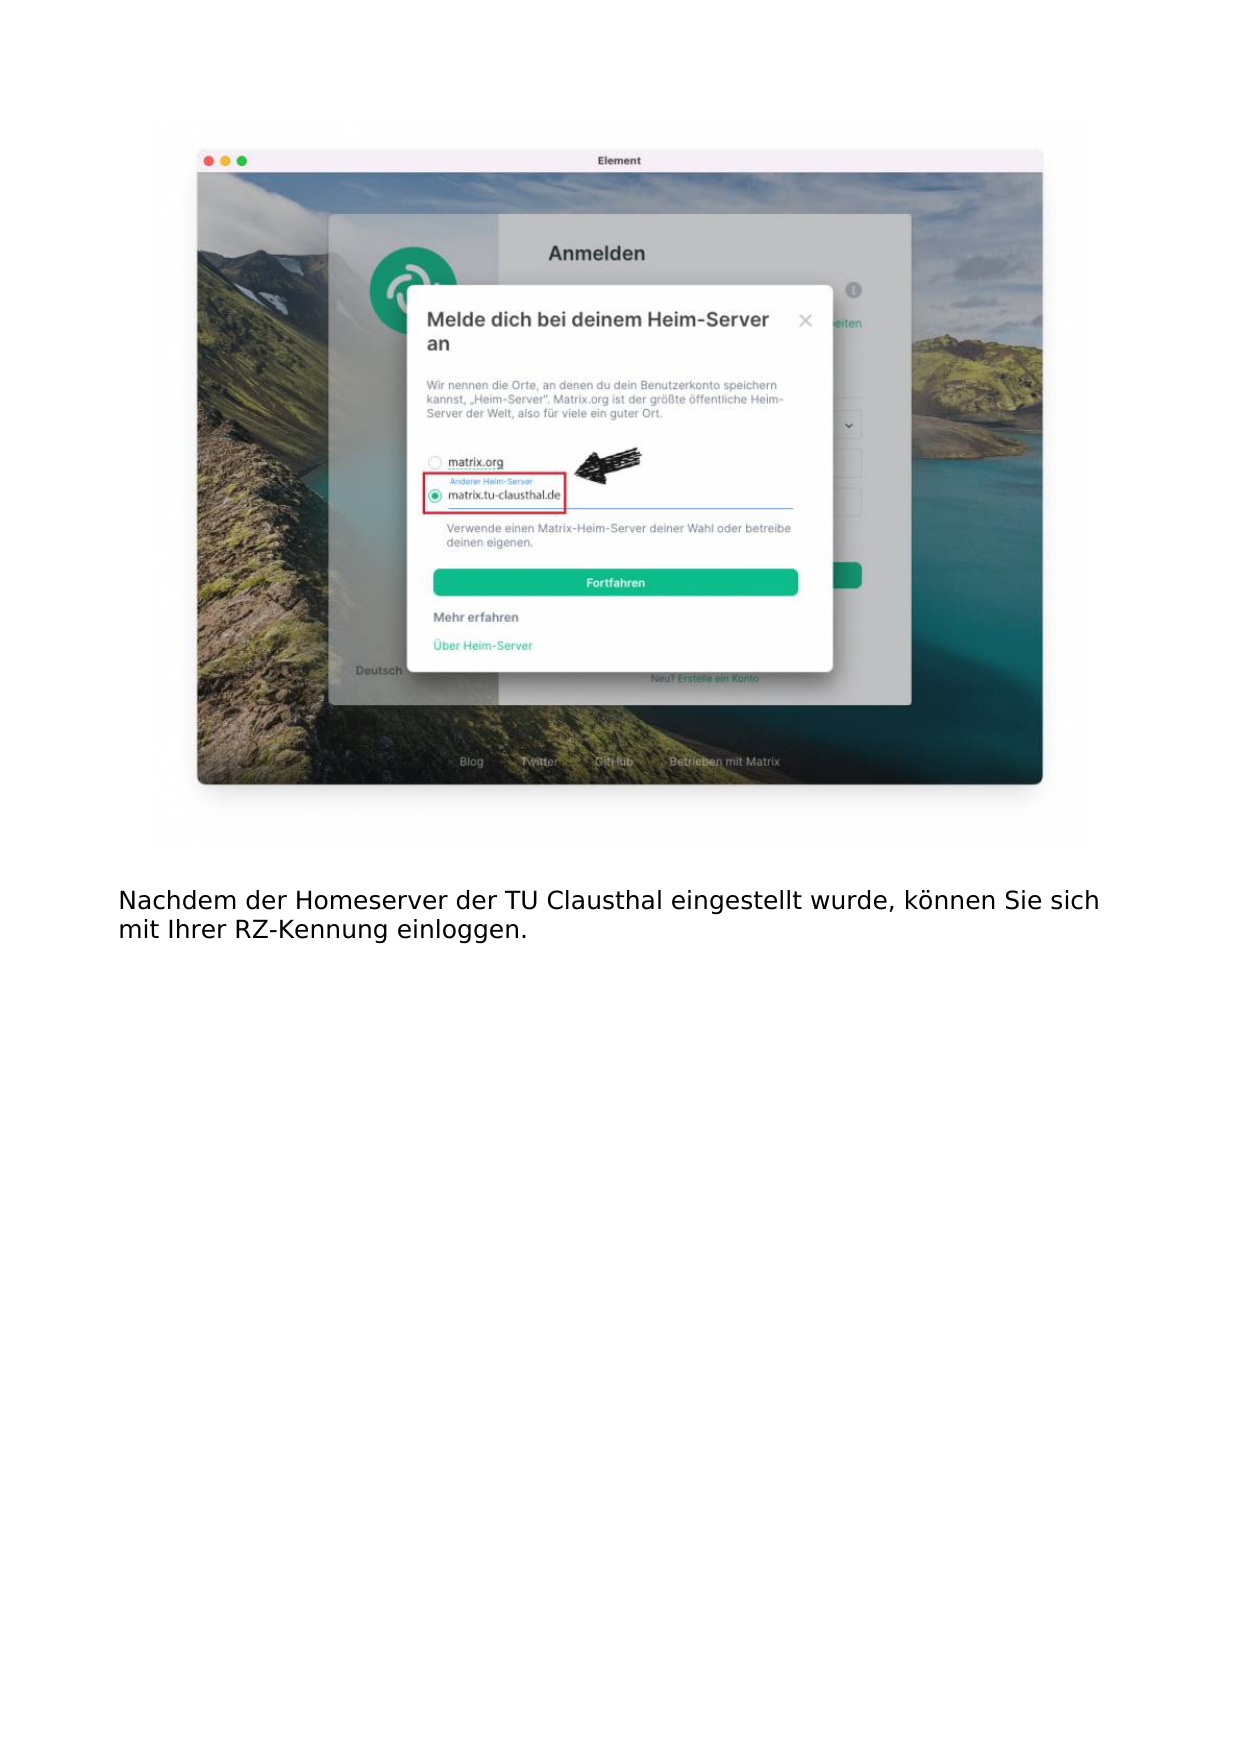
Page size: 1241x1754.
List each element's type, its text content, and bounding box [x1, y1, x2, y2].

text Nachdem der Homeserver der TU Clausthal eingestellt wurde, können Sie sich mit Ihrer RZ-Kennung einloggen. [118, 886, 1122, 944]
picture [151, 118, 1089, 845]
